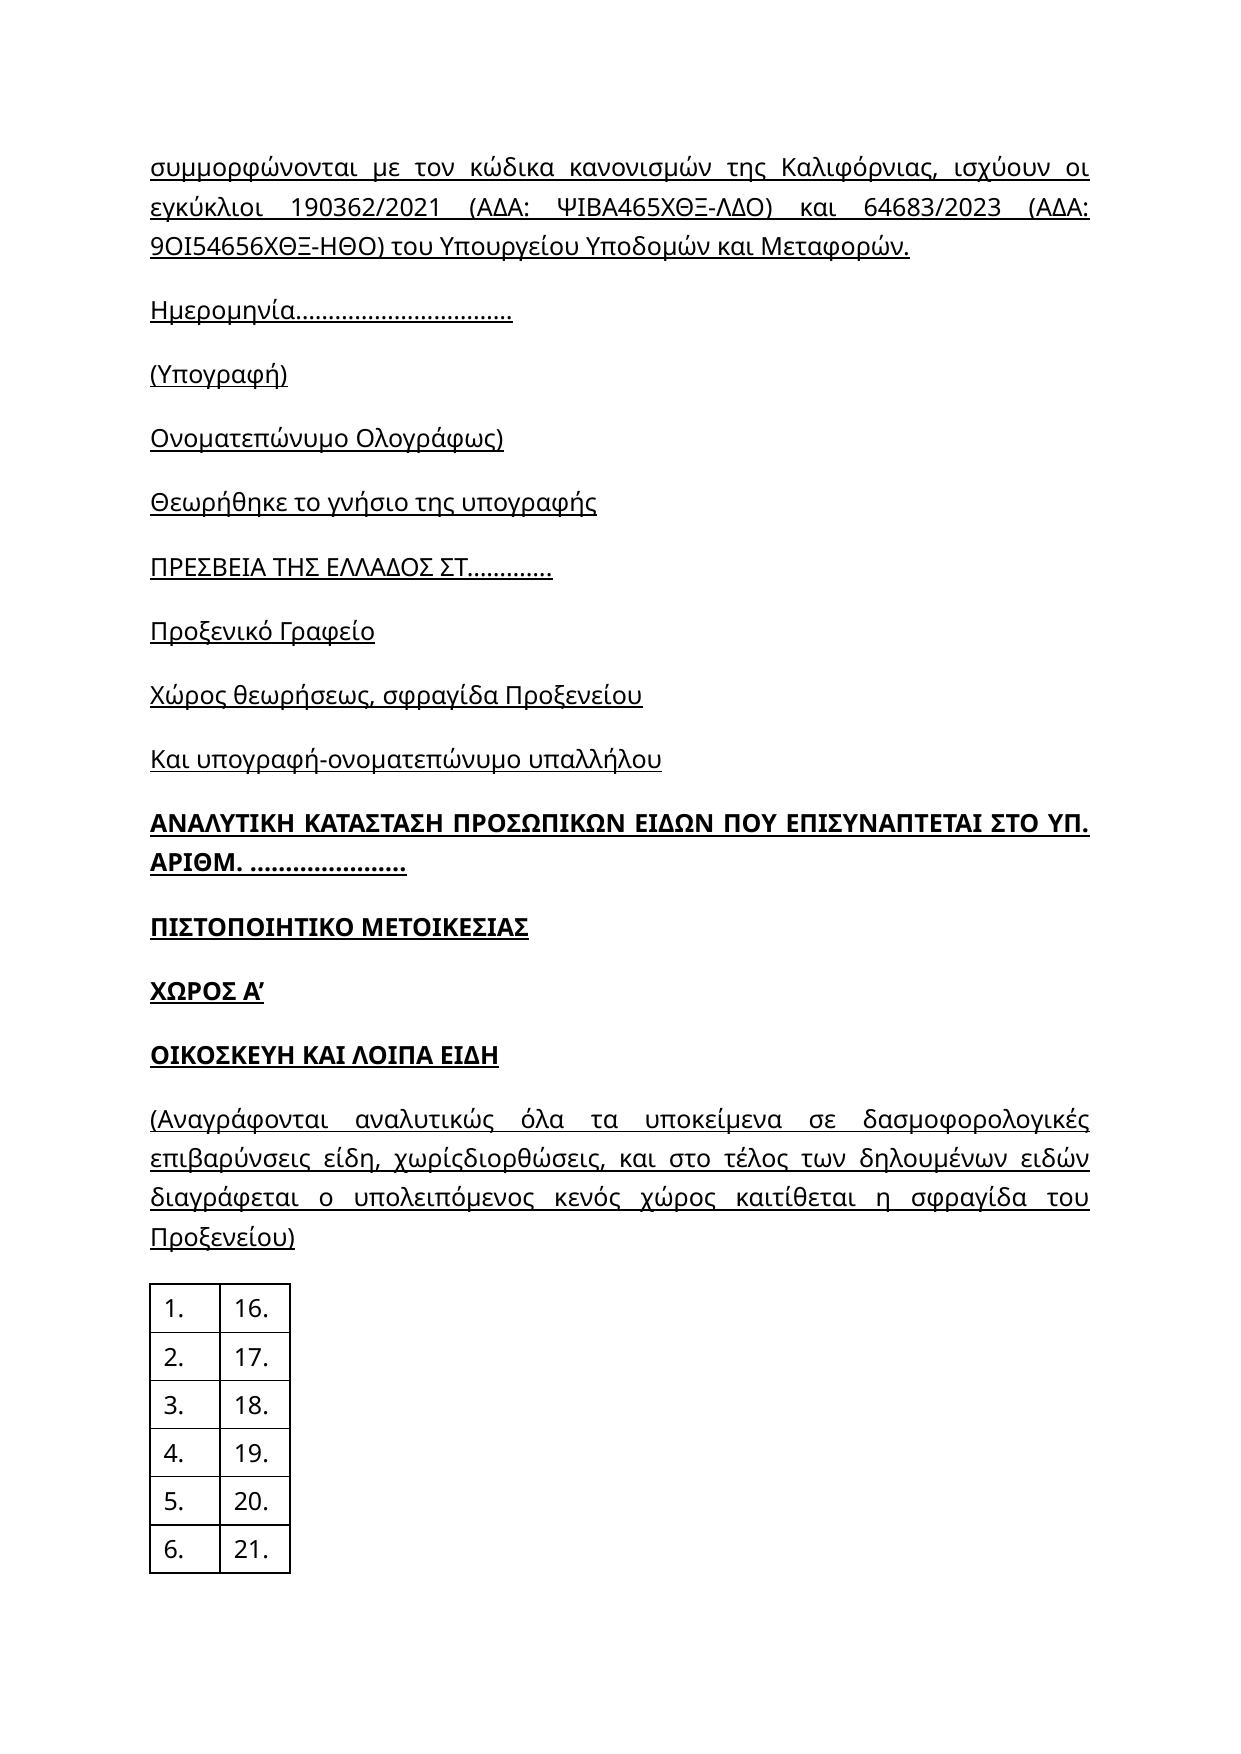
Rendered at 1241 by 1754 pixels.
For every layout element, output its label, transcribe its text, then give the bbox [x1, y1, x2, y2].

table_cell 2. [151, 1333, 219, 1379]
text συμμορφώνονται με τον κώδικα κανονισμών της Καλιφόρνιας, ισχύουν οι [150, 150, 1090, 179]
table_cell 17. [221, 1333, 289, 1379]
text ΑΝΑΛΥΤΙΚΗ ΚΑΤΑΣΤΑΣΗ ΠΡΟΣΩΠΙΚΩΝ ΕΙΔΩΝ ΠΟΥ ΕΠΙΣΥΝΑΠΤΕΤΑΙ ΣΤΟ ΥΠ. [150, 806, 1090, 835]
text Ημερομηνία…………………………… [150, 292, 1090, 327]
table_cell 18. [221, 1381, 289, 1428]
text εγκύκλιοι 190362/2021 (ΑΔΑ: ΨΙΒΑ465ΧΘΞ-ΛΔΟ) και 64683/2023 (ΑΔΑ: [150, 181, 1090, 218]
text Θεωρήθηκε το γνήσιο της υπογραφής [150, 485, 1090, 519]
table_cell 21. [221, 1526, 289, 1572]
text Προξενείου) [150, 1211, 1090, 1253]
table_cell 3. [151, 1381, 219, 1428]
table_header 16. [221, 1285, 289, 1331]
text ΠΡΕΣΒΕΙΑ ΤΗΣ ΕΛΛΑΔΟΣ ΣΤ…………. [150, 549, 1090, 583]
text ΟΙΚΟΣΚΕΥΗ ΚΑΙ ΛΟΙΠΑ ΕΙΔΗ [150, 1037, 1090, 1072]
text ΑΡΙΘΜ. …………………. [150, 837, 1090, 879]
table_cell 6. [151, 1526, 219, 1572]
text Χώρος θεωρήσεως, σφραγίδα Προξενείου [150, 677, 1090, 712]
text διαγράφεται ο υπολειπόμενος κενός χώρος καιτίθεται η σφραγίδα του [150, 1172, 1090, 1209]
table_header 1. [151, 1285, 219, 1331]
text (Αναγράφονται αναλυτικώς όλα τα υποκείμενα σε δασμοφορολογικές [150, 1102, 1090, 1131]
table_cell 20. [221, 1477, 289, 1524]
text 9ΟΙ54656ΧΘΞ-ΗΘΟ) του Υπουργείου Υποδομών και Μεταφορών. [150, 220, 1090, 262]
text ΧΩΡΟΣ Α’ [150, 973, 1090, 1007]
text ΠΙΣΤΟΠΟΙΗΤΙΚΟ ΜΕΤΟΙΚΕΣΙΑΣ [150, 909, 1090, 943]
table_cell 19. [221, 1429, 289, 1476]
text Και υπογραφή-ονοματεπώνυμο υπαλλήλου [150, 742, 1090, 776]
table_cell 5. [151, 1477, 219, 1524]
text (Υπογραφή) [150, 357, 1090, 391]
text Ονοματεπώνυμο Ολογράφως) [150, 421, 1090, 455]
text επιβαρύνσεις είδη, χωρίςδιορθώσεις, και στο τέλος των δηλουμένων ειδών [150, 1132, 1090, 1170]
text Προξενικό Γραφείο [150, 613, 1090, 647]
table_cell 4. [151, 1429, 219, 1476]
